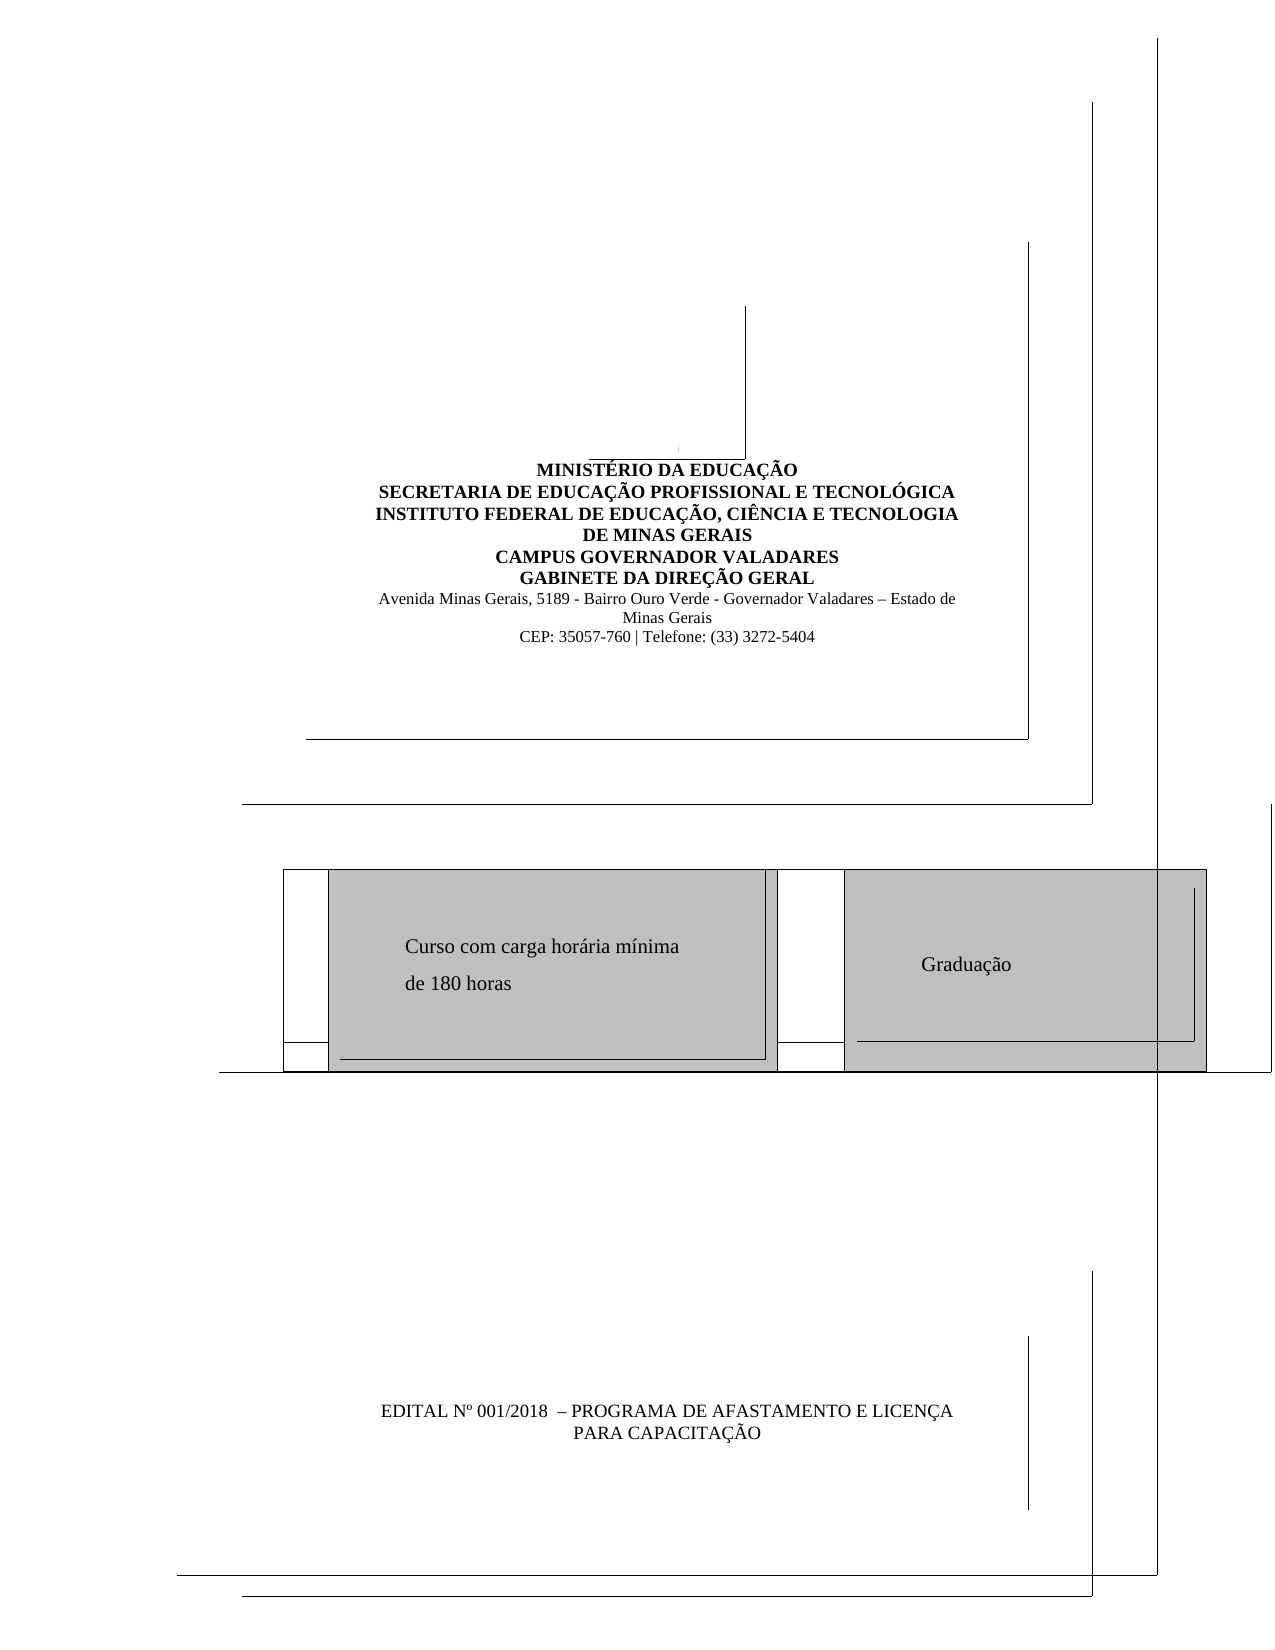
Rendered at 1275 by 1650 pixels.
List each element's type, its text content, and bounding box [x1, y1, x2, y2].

table_cell [778, 1043, 844, 1071]
table_cell [284, 1043, 328, 1071]
table_cell Curso com carga horária mínima de 180 horas [329, 870, 777, 1071]
table_cell [1158, 870, 1206, 1071]
table_cell [778, 870, 844, 1042]
table_cell Graduação [845, 870, 1157, 1071]
table_cell [284, 870, 328, 1042]
